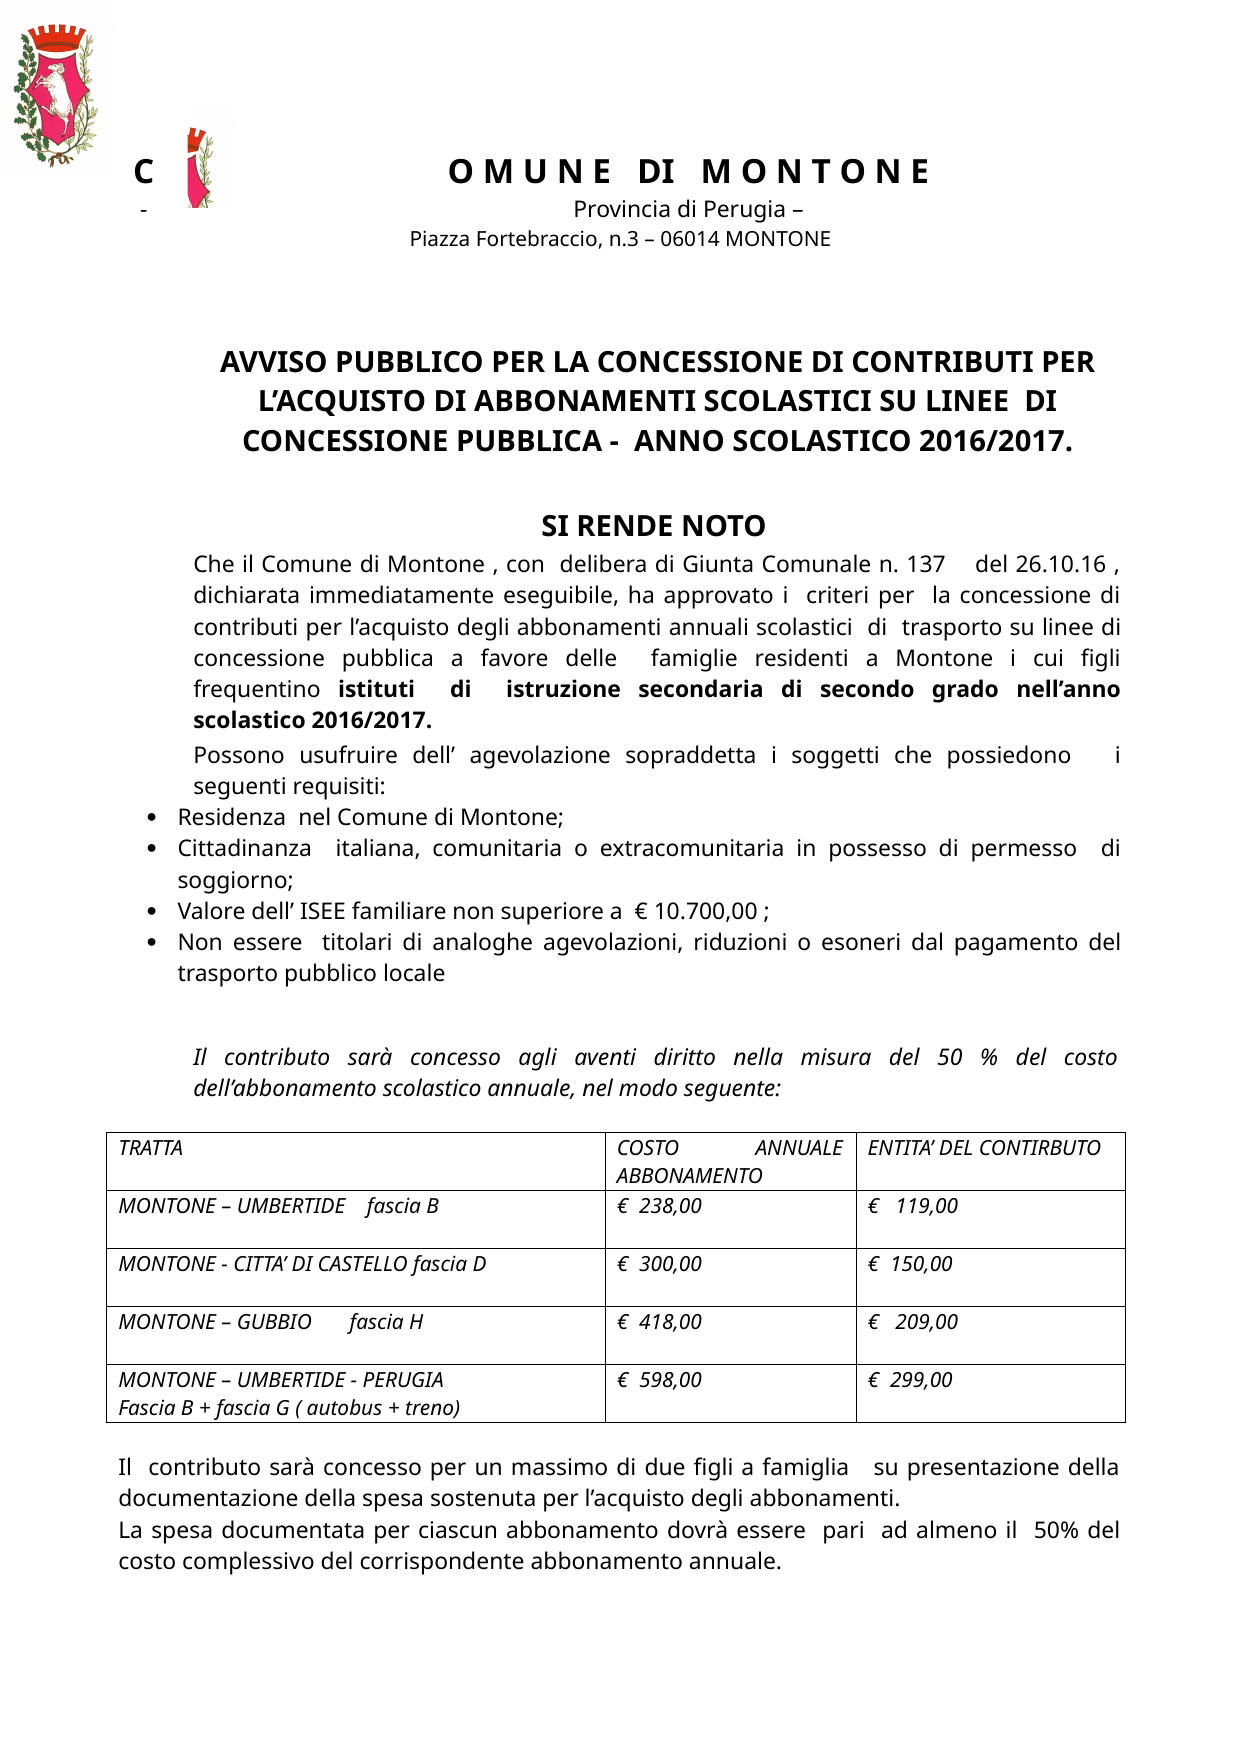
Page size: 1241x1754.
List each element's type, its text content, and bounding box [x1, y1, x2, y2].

table_cell € 238,00 [606, 1191, 856, 1248]
table_header COSTO ANNUALE ABBONAMENTO [606, 1133, 856, 1190]
text SI RENDE NOTO [193, 506, 1122, 545]
text Che il Comune di Montone , con delibera di Giunta Comunale n. 137 del 26.10.16 , dichiarata immediatamente eseguibile, ha approvato i criteri per la concessione di contributi per l’acquisto degli abbonamenti annuali scolastici di trasporto su linee di concessione pubblica a favore delle famiglie residenti a Montone i cui figli frequentino istituti di istruzione secondaria di secondo grado nell’anno scolastico 2016/2017. [193, 548, 1122, 736]
table_header ENTITA’ DEL CONTIRBUTO [857, 1133, 1125, 1190]
text C O M U N E DI M O N T O N E [118, 148, 1122, 193]
table_cell MONTONE – UMBERTIDE - PERUGIA Fascia B + fascia G ( autobus + treno) [107, 1365, 605, 1422]
text Il contributo sarà concesso agli aventi diritto nella misura del 50 % del costo dell’abbonamento scolastico annuale, nel modo seguente: [193, 1041, 1122, 1103]
table_cell MONTONE - CITTA’ DI CASTELLO fascia D [107, 1249, 605, 1306]
list Non essere titolari di analoghe agevolazioni, riduzioni o esoneri dal pagamento del trasporto pubblico locale [148, 926, 1122, 988]
table_cell € 418,00 [606, 1307, 856, 1364]
table_cell € 209,00 [857, 1307, 1125, 1364]
list Residenza nel Comune di Montone; [148, 801, 1122, 832]
table_cell € 300,00 [606, 1249, 856, 1306]
table_cell € 150,00 [857, 1249, 1125, 1306]
list Valore dell’ ISEE familiare non superiore a € 10.700,00 ; [148, 895, 1122, 926]
text - Provincia di Perugia – [118, 193, 1122, 224]
text Piazza Fortebraccio, n.3 – 06014 MONTONE [118, 224, 1122, 253]
list Cittadinanza italiana, comunitaria o extracomunitaria in possesso di permesso di soggiorno; [148, 832, 1122, 895]
table_cell MONTONE – GUBBIO fascia H [107, 1307, 605, 1364]
text Possono usufruire dell’ agevolazione sopraddetta i soggetti che possiedono i seguenti requisiti: [193, 738, 1122, 801]
picture [0, 0, 116, 179]
text La spesa documentata per ciascun abbonamento dovrà essere pari ad almeno il 50% del costo complessivo del corrispondente abbonamento annuale. [118, 1513, 1122, 1576]
table_cell € 119,00 [857, 1191, 1125, 1248]
text Il contributo sarà concesso per un massimo di due figli a famiglia su presentazione della documentazione della spesa sostenuta per l’acquisto degli abbonamenti. [118, 1451, 1122, 1513]
text AVVISO PUBBLICO PER LA CONCESSIONE DI CONTRIBUTI PER L’ACQUISTO DI ABBONAMENTI SCOLASTICI SU LINEE DI CONCESSIONE PUBBLICA - ANNO SCOLASTICO 2016/2017. [193, 341, 1122, 460]
table_cell € 299,00 [857, 1365, 1125, 1422]
table_cell MONTONE – UMBERTIDE fascia B [107, 1191, 605, 1248]
table_header TRATTA [107, 1133, 605, 1190]
table_cell € 598,00 [606, 1365, 856, 1422]
